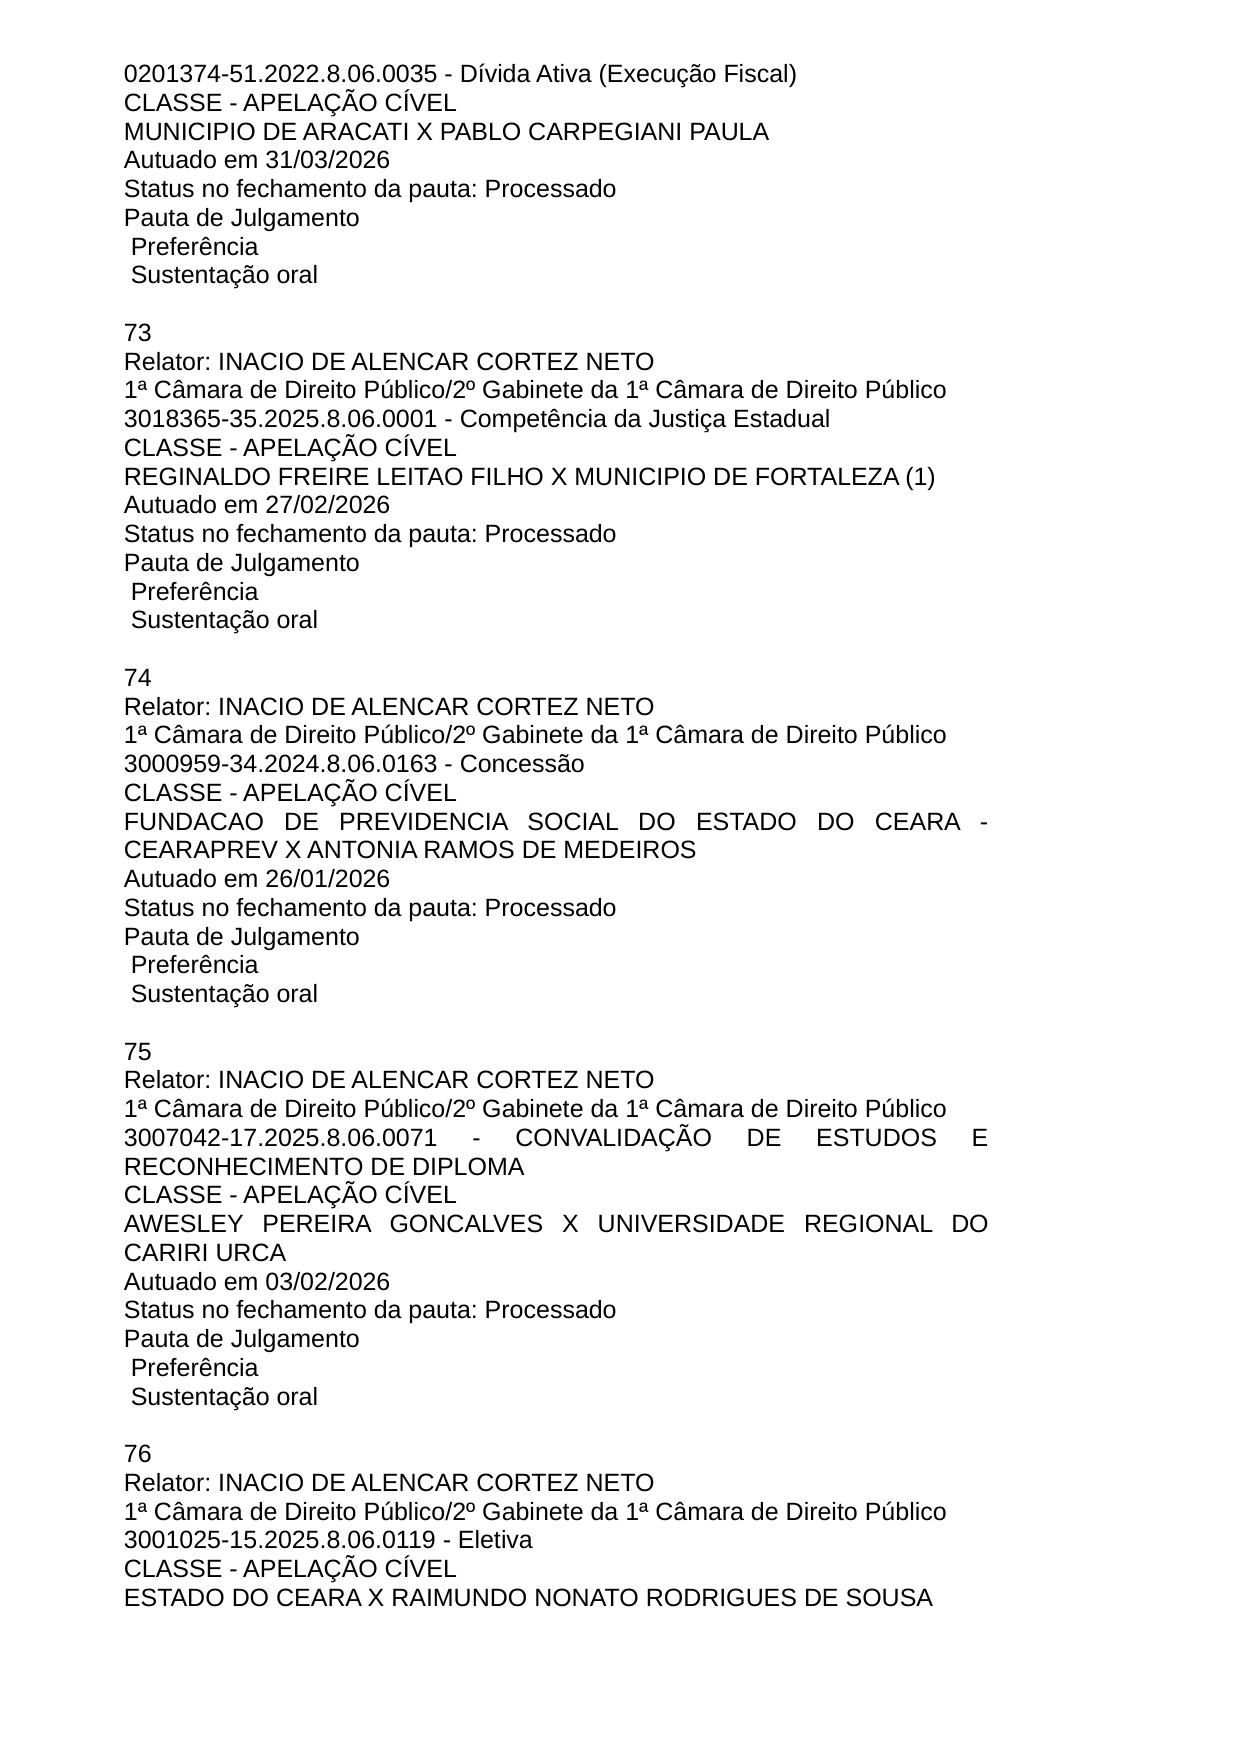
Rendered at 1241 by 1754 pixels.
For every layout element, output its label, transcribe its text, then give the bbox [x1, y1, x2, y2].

text Sustentação oral [124, 979, 989, 1008]
text AWESLEY PEREIRA GONCALVES X UNIVERSIDADE REGIONAL DO CARIRI URCA [124, 1209, 989, 1267]
text Sustentação oral [124, 605, 989, 634]
text 1ª Câmara de Direito Público/2º Gabinete da 1ª Câmara de Direito Público [124, 1094, 989, 1123]
text 0201374-51.2022.8.06.0035 - Dívida Ativa (Execução Fiscal) [124, 59, 989, 88]
text Preferência [124, 1353, 989, 1382]
text CLASSE - APELAÇÃO CÍVEL [124, 1180, 989, 1209]
text 73 [124, 318, 989, 347]
text Preferência [124, 950, 989, 979]
text Autuado em 03/02/2026 [124, 1267, 989, 1295]
text Relator: INACIO DE ALENCAR CORTEZ NETO [124, 1468, 989, 1497]
text ESTADO DO CEARA X RAIMUNDO NONATO RODRIGUES DE SOUSA [124, 1583, 989, 1612]
text MUNICIPIO DE ARACATI X PABLO CARPEGIANI PAULA [124, 117, 989, 145]
text Pauta de Julgamento [124, 922, 989, 950]
text REGINALDO FREIRE LEITAO FILHO X MUNICIPIO DE FORTALEZA (1) [124, 462, 989, 490]
text 3007042-17.2025.8.06.0071 - CONVALIDAÇÃO DE ESTUDOS E RECONHECIMENTO DE DIPLOMA [124, 1123, 989, 1180]
text Pauta de Julgamento [124, 548, 989, 577]
text Status no fechamento da pauta: Processado [124, 893, 989, 922]
text Relator: INACIO DE ALENCAR CORTEZ NETO [124, 1065, 989, 1094]
text CLASSE - APELAÇÃO CÍVEL [124, 88, 989, 117]
text 76 [124, 1439, 989, 1468]
text Status no fechamento da pauta: Processado [124, 1295, 989, 1324]
text 1ª Câmara de Direito Público/2º Gabinete da 1ª Câmara de Direito Público [124, 720, 989, 749]
text CLASSE - APELAÇÃO CÍVEL [124, 1554, 989, 1583]
text 3000959-34.2024.8.06.0163 - Concessão [124, 749, 989, 778]
text 1ª Câmara de Direito Público/2º Gabinete da 1ª Câmara de Direito Público [124, 1497, 989, 1525]
text Relator: INACIO DE ALENCAR CORTEZ NETO [124, 347, 989, 375]
text 3018365-35.2025.8.06.0001 - Competência da Justiça Estadual [124, 404, 989, 433]
text Sustentação oral [124, 1382, 989, 1410]
text 3001025-15.2025.8.06.0119 - Eletiva [124, 1525, 989, 1554]
text 74 [124, 663, 989, 692]
text Sustentação oral [124, 260, 989, 289]
text Autuado em 26/01/2026 [124, 864, 989, 893]
text CLASSE - APELAÇÃO CÍVEL [124, 433, 989, 462]
text Preferência [124, 577, 989, 605]
text Status no fechamento da pauta: Processado [124, 174, 989, 203]
text Pauta de Julgamento [124, 1324, 989, 1353]
text Autuado em 31/03/2026 [124, 145, 989, 174]
text CLASSE - APELAÇÃO CÍVEL [124, 778, 989, 807]
text 1ª Câmara de Direito Público/2º Gabinete da 1ª Câmara de Direito Público [124, 375, 989, 404]
text Relator: INACIO DE ALENCAR CORTEZ NETO [124, 692, 989, 720]
text Status no fechamento da pauta: Processado [124, 519, 989, 548]
text Autuado em 27/02/2026 [124, 490, 989, 519]
text Pauta de Julgamento [124, 203, 989, 232]
text 75 [124, 1037, 989, 1065]
text Preferência [124, 232, 989, 260]
text FUNDACAO DE PREVIDENCIA SOCIAL DO ESTADO DO CEARA - CEARAPREV X ANTONIA RAMOS DE MEDEIROS [124, 807, 989, 864]
